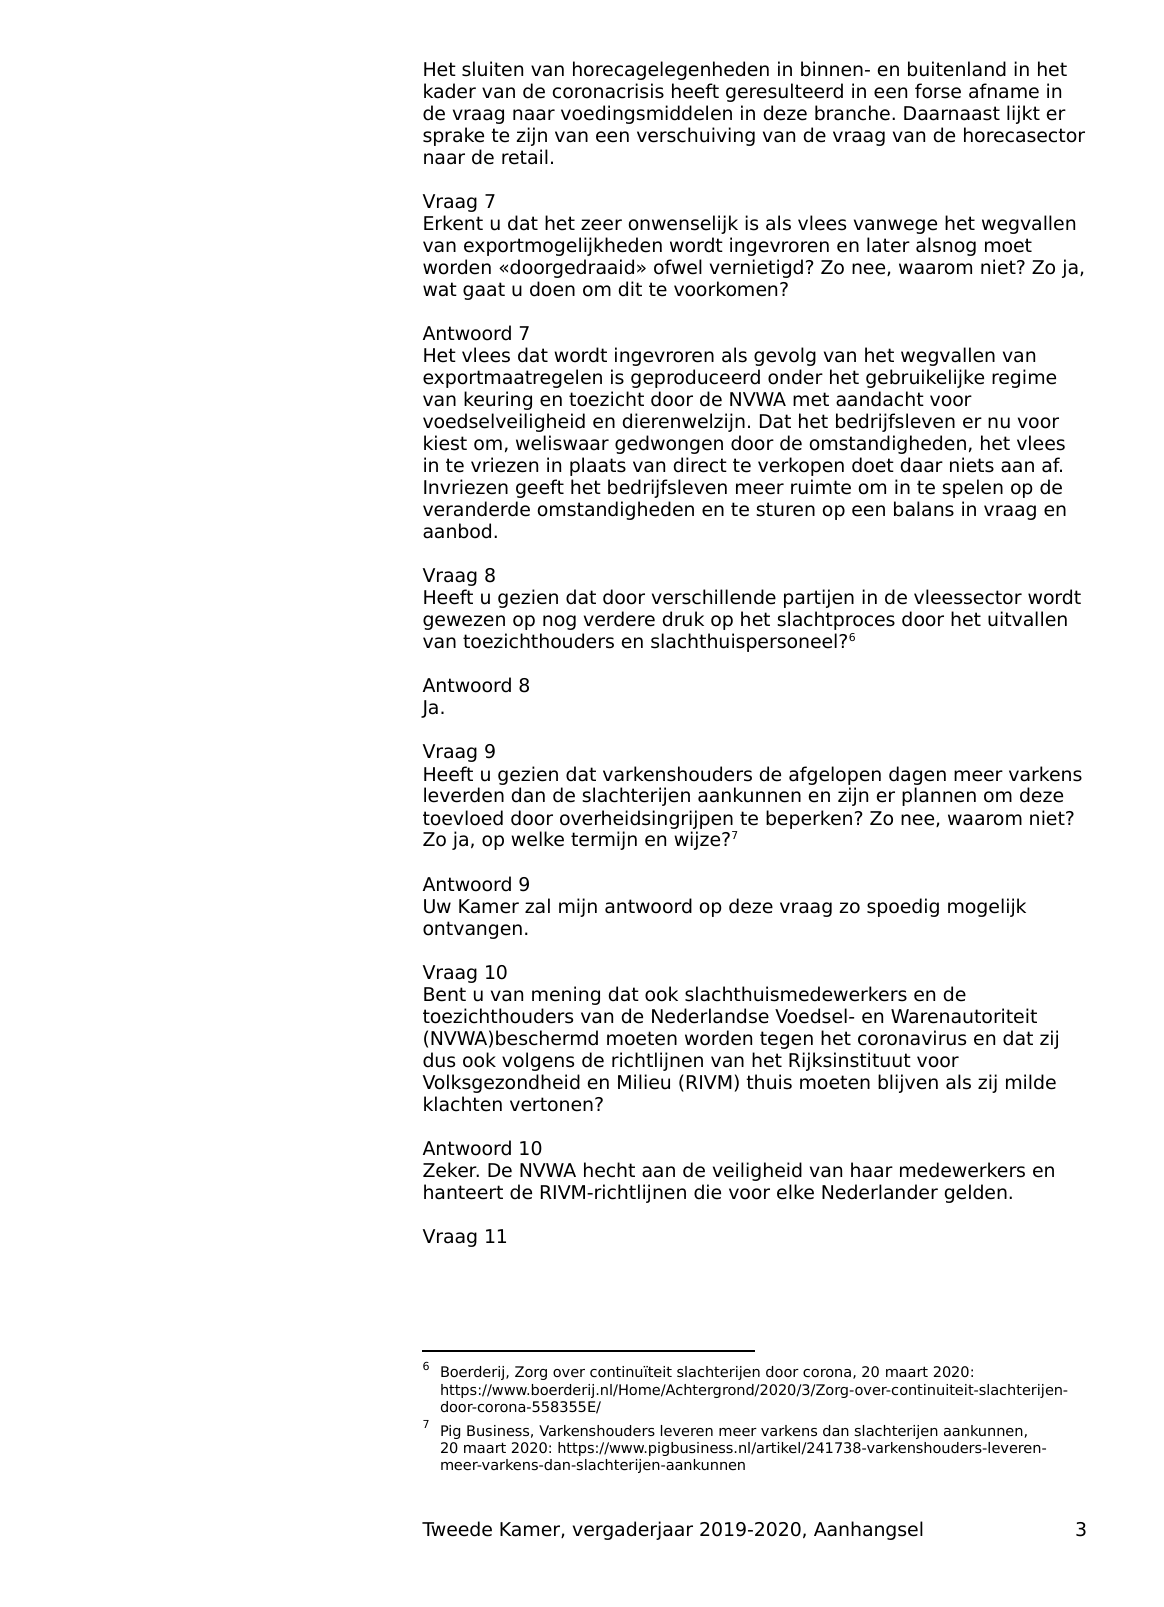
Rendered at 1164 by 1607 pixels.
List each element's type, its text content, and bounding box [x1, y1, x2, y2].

text Heeft u gezien dat door verschillende partijen in de vleessector wordt gewezen op nog verdere druk op het slachtproces door het uitvallen van toezichthouders en slachthuispersoneel? [422, 587, 1087, 653]
text Vraag 7 [422, 191, 1087, 213]
text Erkent u dat het zeer onwenselijk is als vlees vanwege het wegvallen van exportmogelijkheden wordt ingevroren en later alsnog moet worden «doorgedraaid» ofwel vernietigd? Zo nee, waarom niet? Zo ja, wat gaat u doen om dit te voorkomen? [422, 213, 1087, 301]
text Antwoord 7 [422, 323, 1087, 345]
text Het vlees dat wordt ingevroren als gevolg van het wegvallen van exportmaatregelen is geproduceerd onder het gebruikelijke regime van keuring en toezicht door de NVWA met aandacht voor voedselveiligheid en dierenwelzijn. Dat het bedrijfsleven er nu voor kiest om, weliswaar gedwongen door de omstandigheden, het vlees in te vriezen in plaats van direct te verkopen doet daar niets aan af. Invriezen geeft het bedrijfsleven meer ruimte om in te spelen op de veranderde omstandigheden en te sturen op een balans in vraag en aanbod. [422, 345, 1087, 543]
text Zeker. De NVWA hecht aan de veiligheid van haar medewerkers en hanteert de RIVM-richtlijnen die voor elke Nederlander gelden. [422, 1160, 1087, 1204]
text Bent u van mening dat ook slachthuismedewerkers en de toezichthouders van de Nederlandse Voedsel- en Warenautoriteit (NVWA)beschermd moeten worden tegen het coronavirus en dat zij dus ook volgens de richtlijnen van het Rijksinstituut voor Volksgezondheid en Milieu (RIVM) thuis moeten blijven als zij milde klachten vertonen? [422, 984, 1087, 1116]
text Heeft u gezien dat varkenshouders de afgelopen dagen meer varkens leverden dan de slachterijen aankunnen en zijn er plannen om deze toevloed door overheidsingrijpen te beperken? Zo nee, waarom niet? Zo ja, op welke termijn en wijze? [422, 763, 1087, 851]
text Pig Business, Varkenshouders leveren meer varkens dan slachterijen aankunnen, 20 maart 2020: https://www.pigbusiness.nl/artikel/241738-varkenshouders-leveren-meer-varkens-dan-slachterijen-aankunnen [422, 1418, 1087, 1474]
text Vraag 11 [422, 1226, 1087, 1248]
text Vraag 9 [422, 741, 1087, 763]
text Antwoord 10 [422, 1138, 1087, 1160]
text Vraag 10 [422, 962, 1087, 984]
text Uw Kamer zal mijn antwoord op deze vraag zo spoedig mogelijk ontvangen. [422, 896, 1087, 939]
text Boerderij, Zorg over continuïteit slachterijen door corona, 20 maart 2020: https://www.boerderij.nl/Home/Achtergrond/2020/3/Zorg-over-continuiteit-slachterijen-door-corona-558355E/ [422, 1360, 1087, 1416]
text Antwoord 8 [422, 675, 1087, 697]
text Antwoord 9 [422, 873, 1087, 896]
text Ja. [422, 697, 1087, 719]
text Vraag 8 [422, 565, 1087, 587]
text Het sluiten van horecagelegenheden in binnen- en buitenland in het kader van de coronacrisis heeft geresulteerd in een forse afname in de vraag naar voedingsmiddelen in deze branche. Daarnaast lijkt er sprake te zijn van een verschuiving van de vraag van de horecasector naar de retail. [422, 59, 1087, 169]
